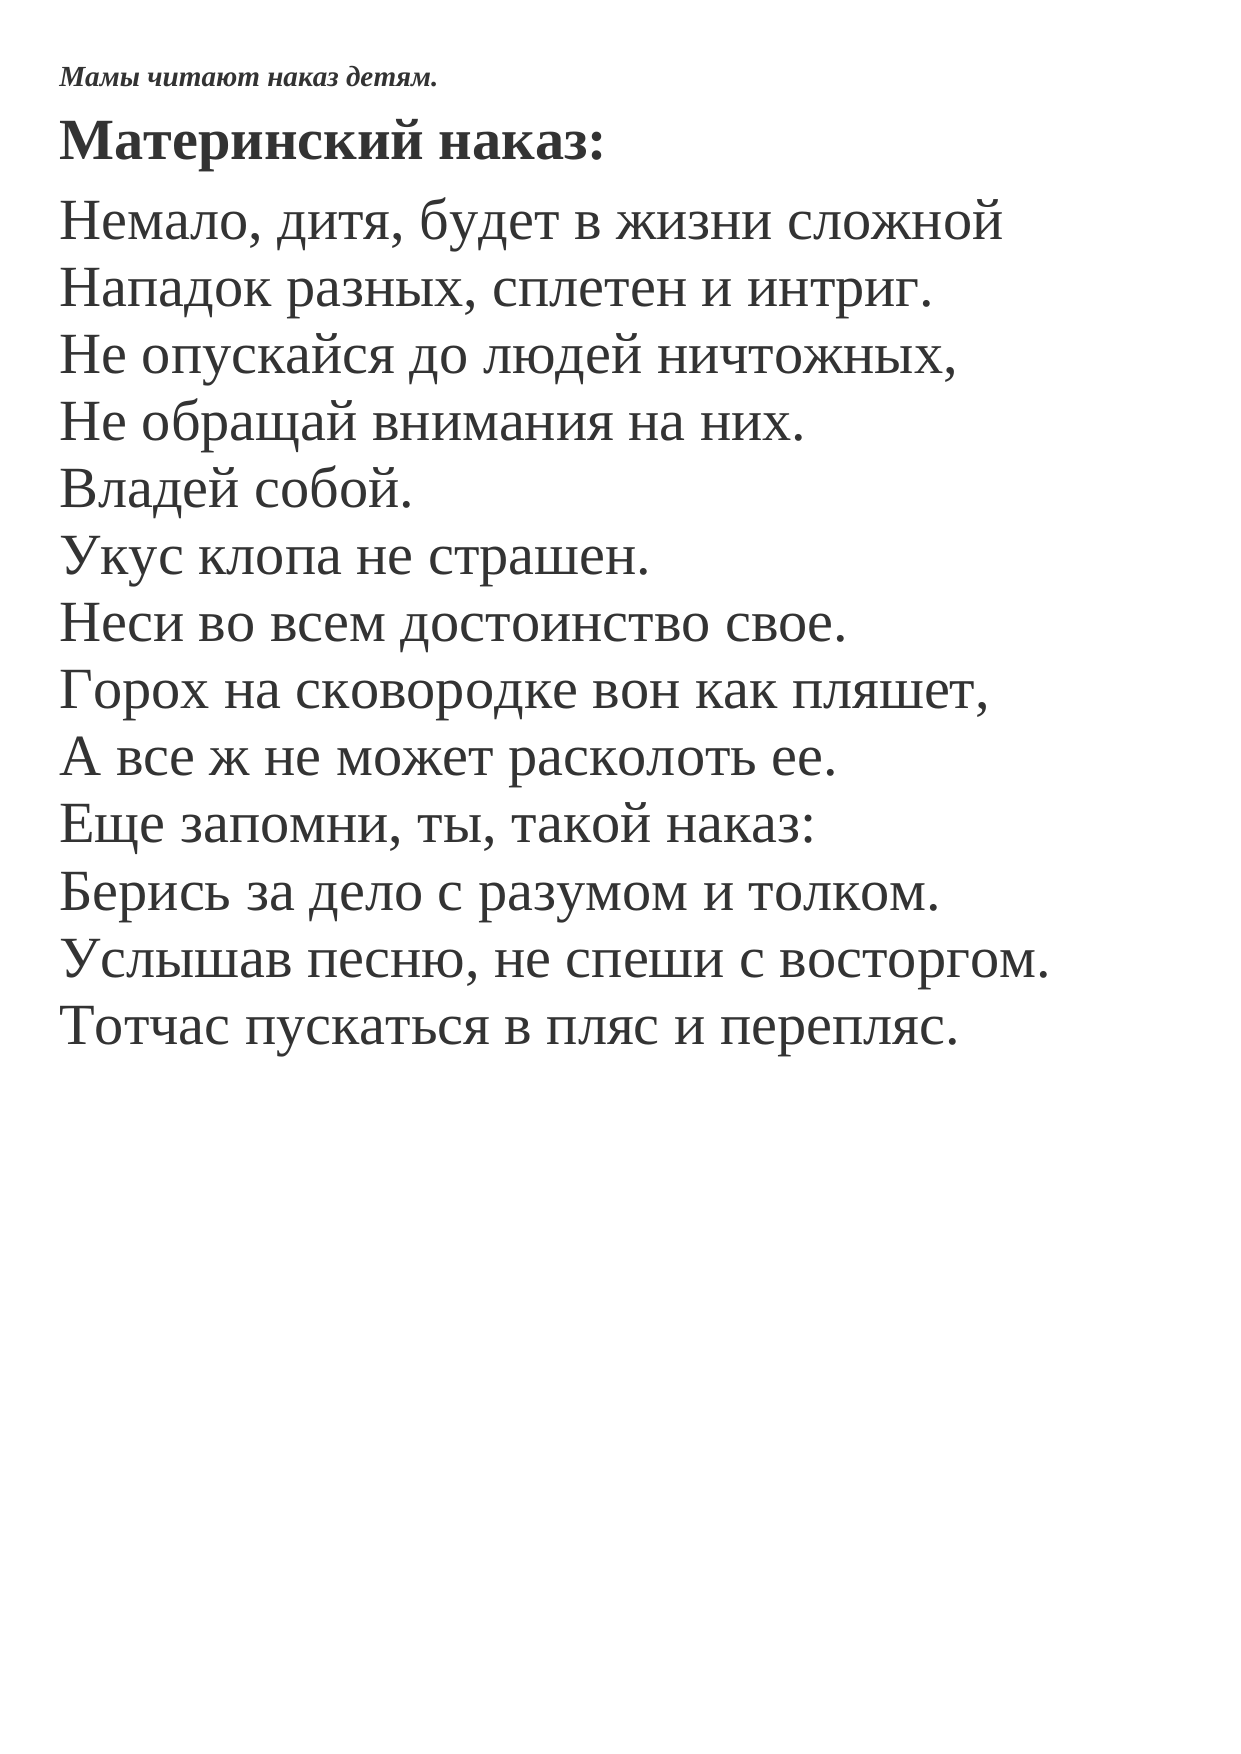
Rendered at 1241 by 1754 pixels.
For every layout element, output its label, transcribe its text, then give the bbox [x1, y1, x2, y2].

text Материнский наказ: [59, 105, 1181, 172]
text Мамы читают наказ детям. [59, 59, 1181, 93]
text Немало, дитя, будет в жизни сложной Нападок разных, сплетен и интриг. Не опускайся до людей ничтожных, Не обращай внимания на них. Владей собой. Укус клопа не страшен. Неси во всем достоинство свое. Горох на сковородке вон как пляшет, А все ж не может расколоть ее. Еще запомни, ты, такой наказ: Берись за дело с разумом и толком. Услышав песню, не спеши с восторгом. Тотчас пускаться в пляс и перепляс. [59, 185, 1181, 1057]
